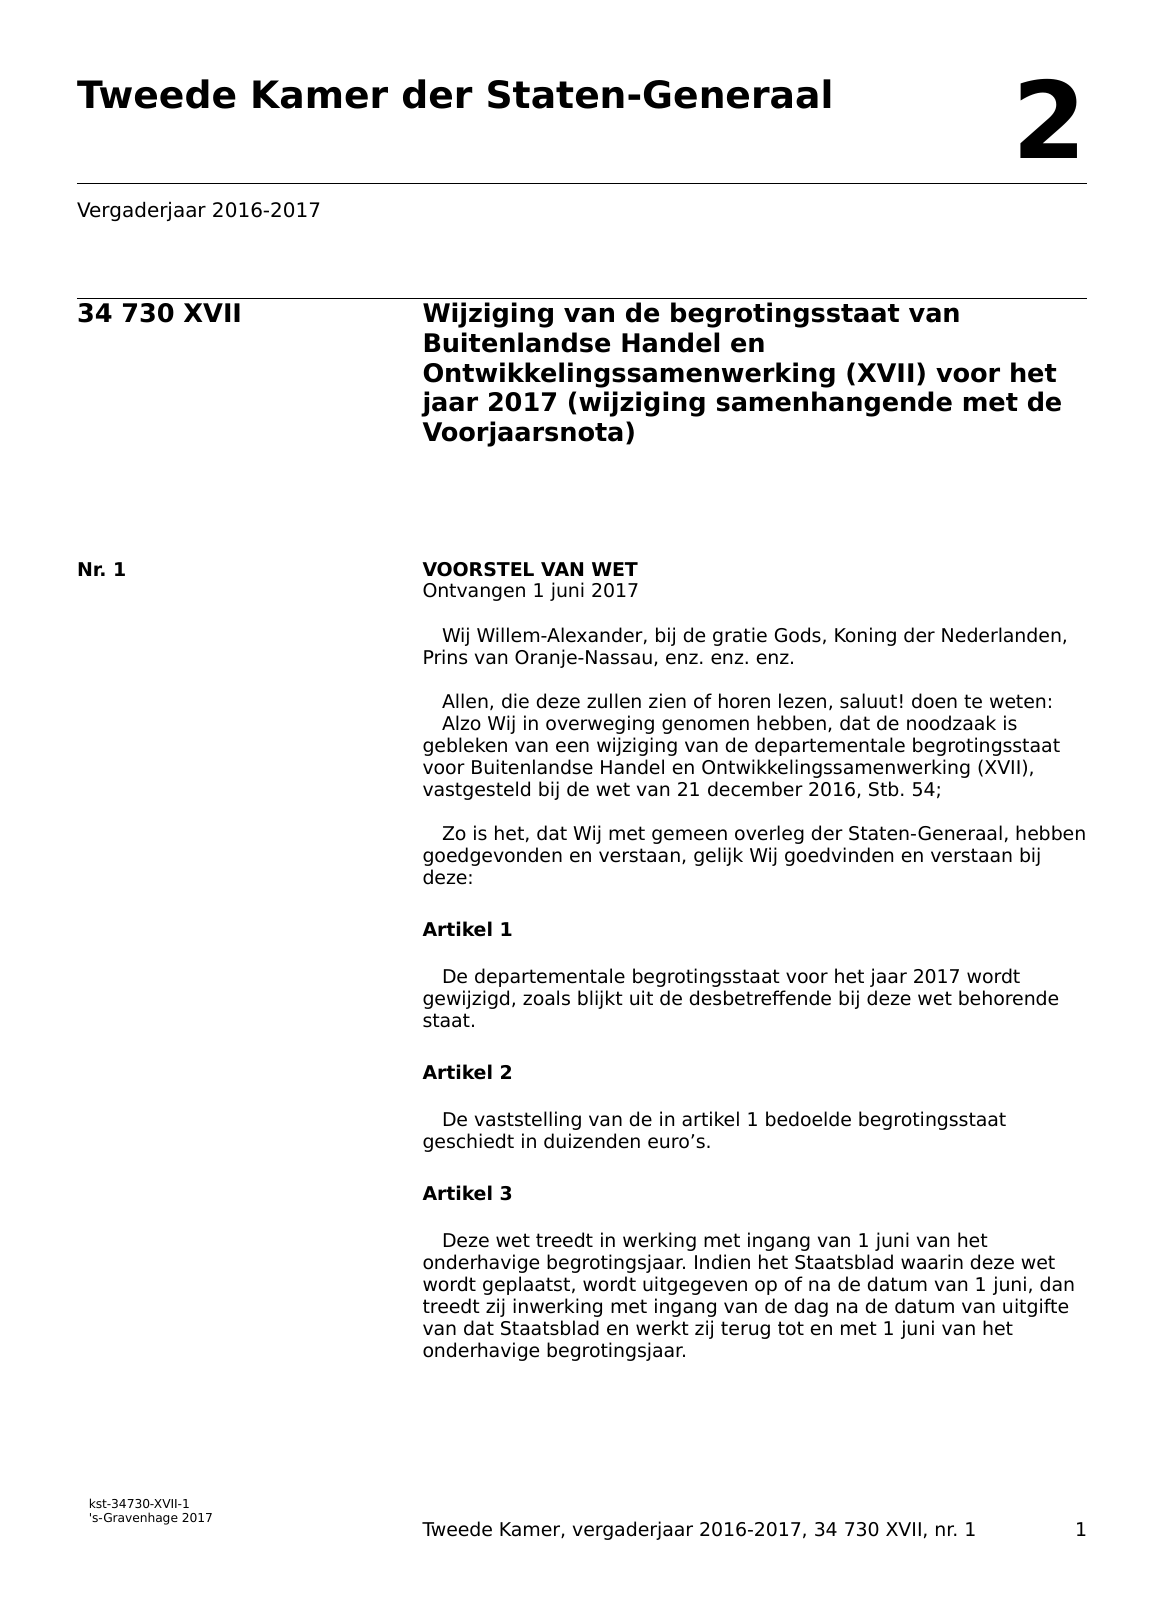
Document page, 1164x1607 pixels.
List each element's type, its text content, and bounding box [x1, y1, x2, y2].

text Allen, die deze zullen zien of horen lezen, saluut! doen te weten: [422, 691, 1087, 713]
subtitle Artikel 3 [422, 1183, 1087, 1204]
table_header 2 [886, 59, 1087, 183]
text De departementale begrotingsstaat voor het jaar 2017 wordt gewijzigd, zoals blijkt uit de desbetreffende bij deze wet behorende staat. [422, 966, 1087, 1032]
text 's-Gravenhage 2017 [88, 1511, 323, 1525]
subtitle Nr. 1 VOORSTEL VAN WET [77, 558, 1087, 580]
text Ontvangen 1 juni 2017 [422, 580, 1087, 602]
table_header Tweede Kamer der Staten-Generaal [77, 59, 886, 183]
text kst-34730-XVII-1 [88, 1497, 323, 1511]
text Wij Willem-Alexander, bij de gratie Gods, Koning der Nederlanden, Prins van Oranje-Nassau, enz. enz. enz. [422, 624, 1087, 668]
subtitle Artikel 2 [422, 1062, 1087, 1084]
text De vaststelling van de in artikel 1 bedoelde begrotingsstaat geschiedt in duizenden euro’s. [422, 1109, 1087, 1153]
subtitle 34 730 XVII Wijziging van de begrotingsstaat van Buitenlandse Handel en Ontwikkelingssamenwerking (XVII) voor het jaar 2017 (wijziging samenhangende met de Voorjaarsnota) [77, 299, 1087, 447]
text Alzo Wij in overweging genomen hebben, dat de noodzaak is gebleken van een wijziging van de departementale begrotingsstaat voor Buitenlandse Handel en Ontwikkelingssamenwerking (XVII), vastgesteld bij de wet van 21 december 2016, Stb. 54; [422, 713, 1087, 801]
text Zo is het, dat Wij met gemeen overleg der Staten-Generaal, hebben goedgevonden en verstaan, gelijk Wij goedvinden en verstaan bij deze: [422, 823, 1087, 889]
text Deze wet treedt in werking met ingang van 1 juni van het onderhavige begrotingsjaar. Indien het Staatsblad waarin deze wet wordt geplaatst, wordt uitgegeven op of na de datum van 1 juni, dan treedt zij inwerking met ingang van de dag na de datum van uitgifte van dat Staatsblad en werkt zij terug tot en met 1 juni van het onderhavige begrotingsjaar. [422, 1229, 1087, 1361]
table_cell Vergaderjaar 2016-2017 [77, 184, 1087, 298]
subtitle Artikel 1 [422, 919, 1087, 941]
